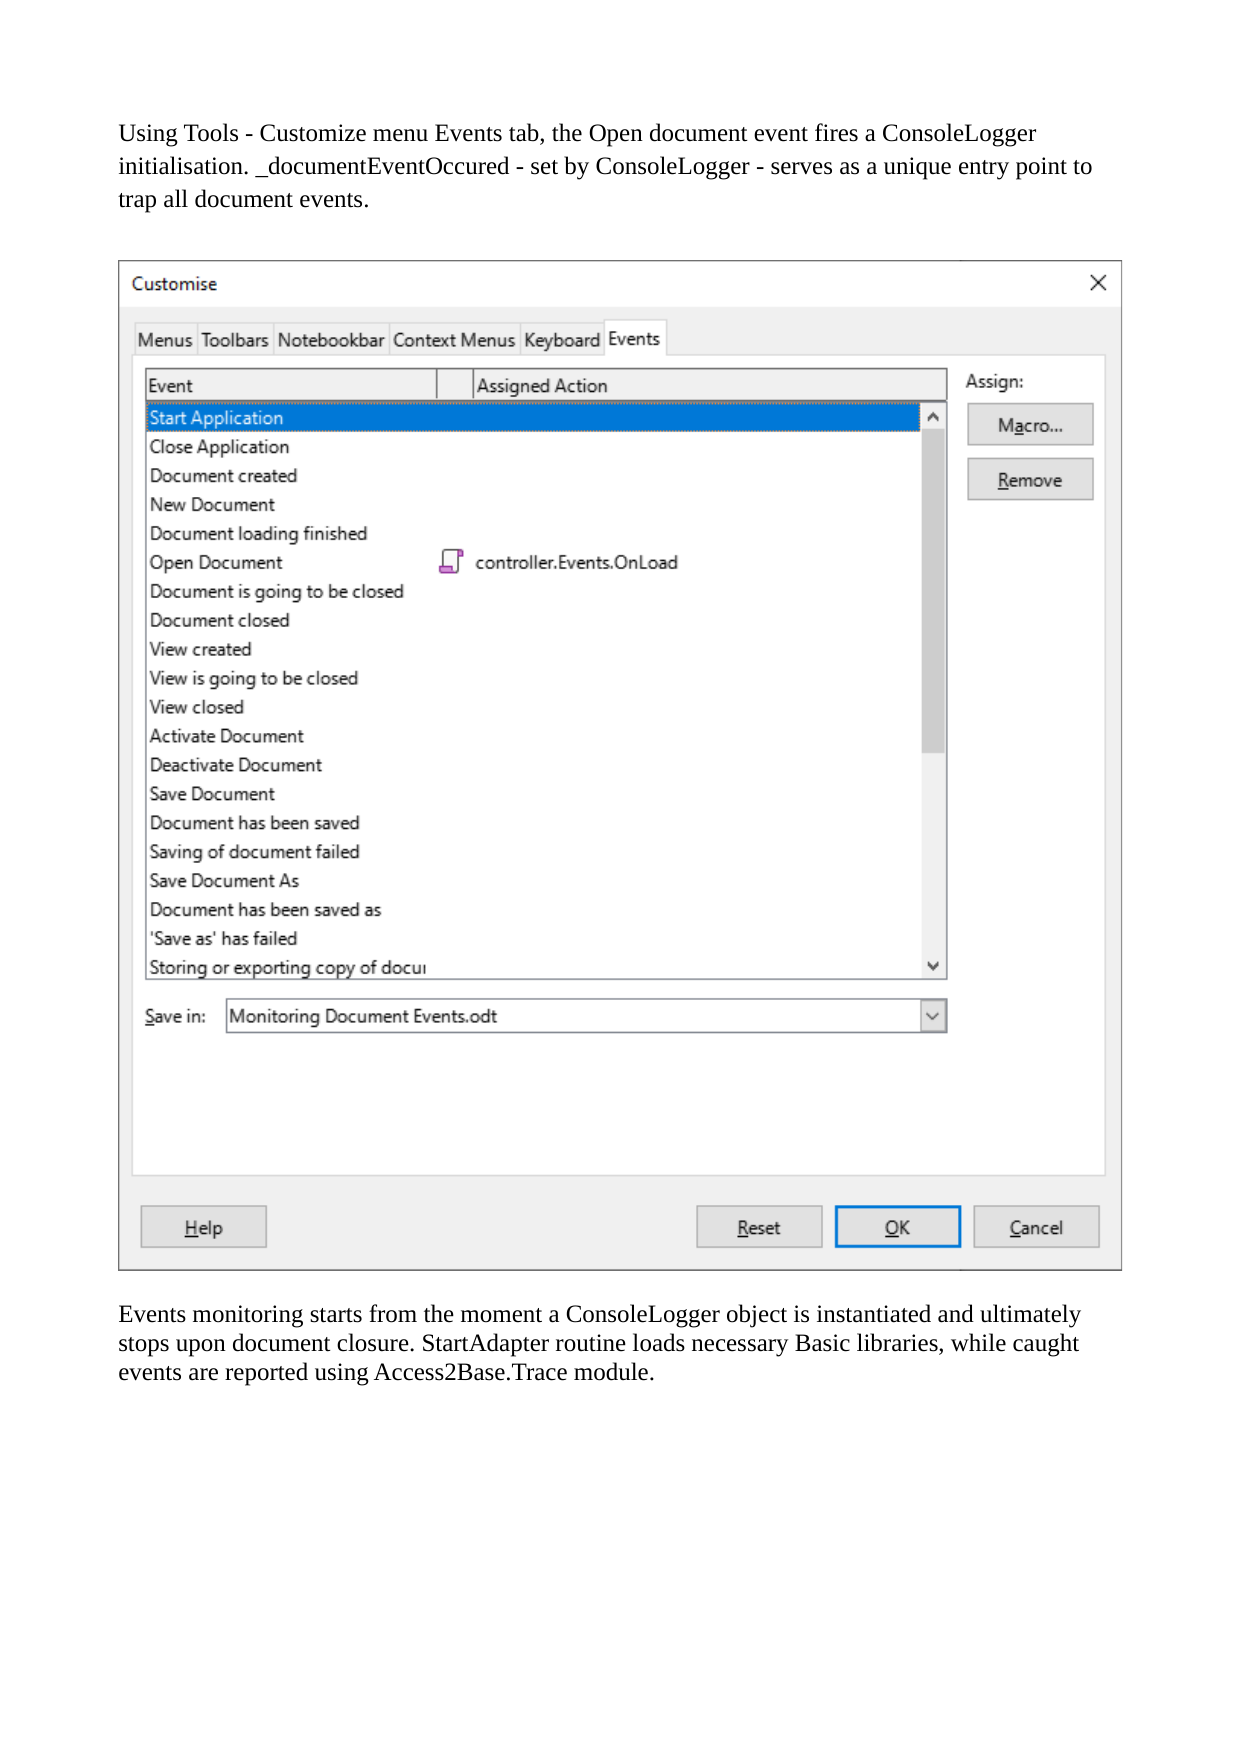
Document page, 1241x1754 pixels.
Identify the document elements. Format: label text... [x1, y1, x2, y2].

picture [118, 260, 1123, 1271]
text Events monitoring starts from the moment a ConsoleLogger object is instantiated and ultimately stops upon document closure. StartAdapter routine loads necessary Basic libraries, while caught events are reported using Access2Base.Trace module. [118, 1299, 1122, 1386]
text Using Tools - Customize menu Events tab, the Open document event fires a ConsoleLogger initialisation. _documentEventOccured - set by ConsoleLogger - serves as a unique entry point to trap all document events. [118, 118, 1122, 213]
